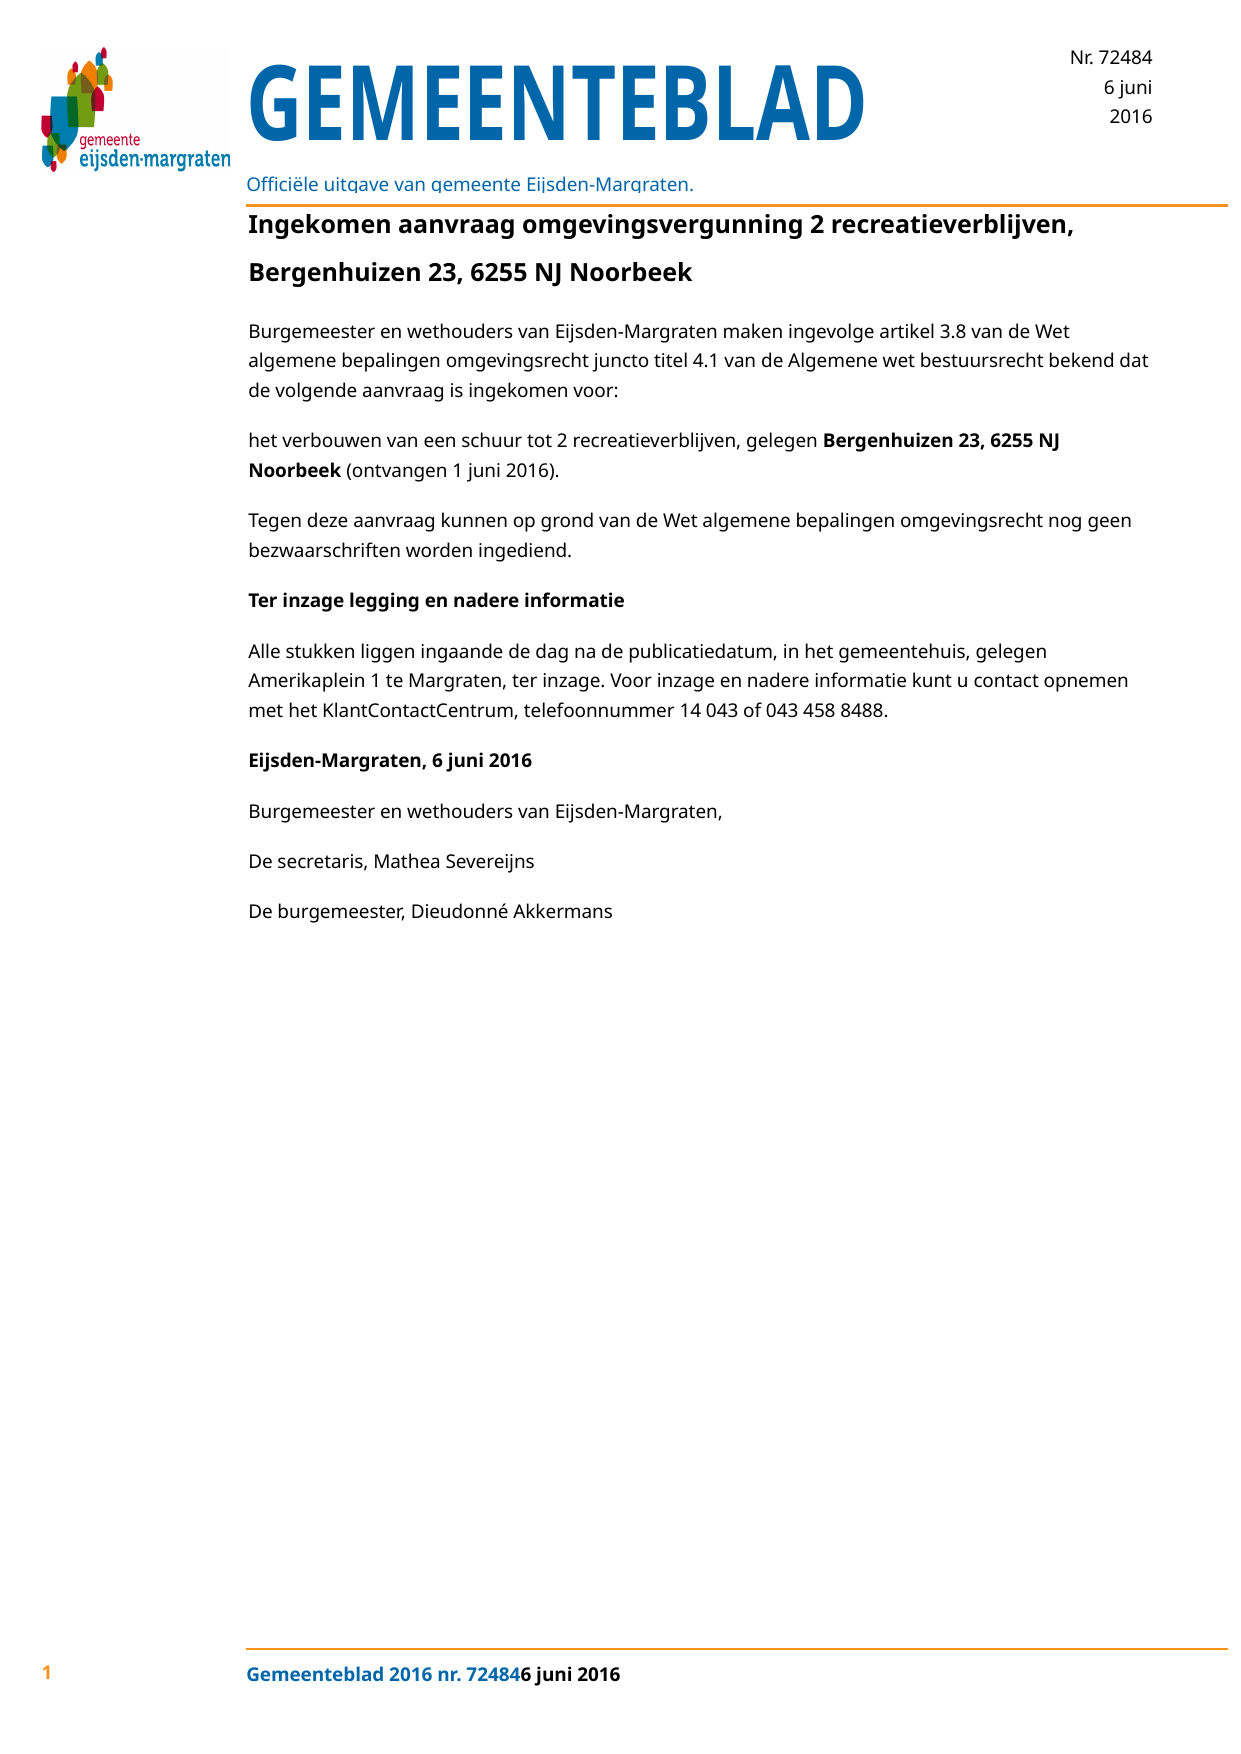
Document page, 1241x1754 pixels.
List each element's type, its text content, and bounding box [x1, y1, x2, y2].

text Ingekomen aanvraag omgevingsvergunning 2 recreatieverblijven, Bergenhuizen 23, 6255 NJ Noorbeek [248, 207, 1152, 288]
text Eijsden-Margraten, 6 juni 2016 [248, 747, 1152, 773]
text Burgemeester en wethouders van Eijsden-Margraten, [248, 798, 1152, 824]
text Ter inzage legging en nadere informatie [248, 587, 1152, 613]
text De burgemeester, Dieudonné Akkermans [248, 899, 1152, 924]
picture [41, 47, 231, 172]
text De secretaris, Mathea Severeijns [248, 848, 1152, 874]
text Burgemeester en wethouders van Eijsden-Margraten maken ingevolge artikel 3.8 van de Wet algemene bepalingen omgevingsrecht juncto titel 4.1 van de Algemene wet bestuursrecht bekend dat de volgende aanvraag is ingekomen voor: [248, 318, 1152, 403]
text het verbouwen van een schuur tot 2 recreatieverblijven, gelegen Bergenhuizen 23, 6255 NJ Noorbeek (ontvangen 1 juni 2016). [248, 427, 1152, 483]
text Alle stukken liggen ingaande de dag na de publicatiedatum, in het gemeentehuis, gelegen Amerikaplein 1 te Margraten, ter inzage. Voor inzage en nadere informatie kunt u contact opnemen met het KlantContactCentrum, telefoonnummer 14 043 of 043 458 8488. [248, 638, 1152, 723]
text Tegen deze aanvraag kunnen op grond van de Wet algemene bepalingen omgevingsrecht nog geen bezwaarschriften worden ingediend. [248, 507, 1152, 563]
